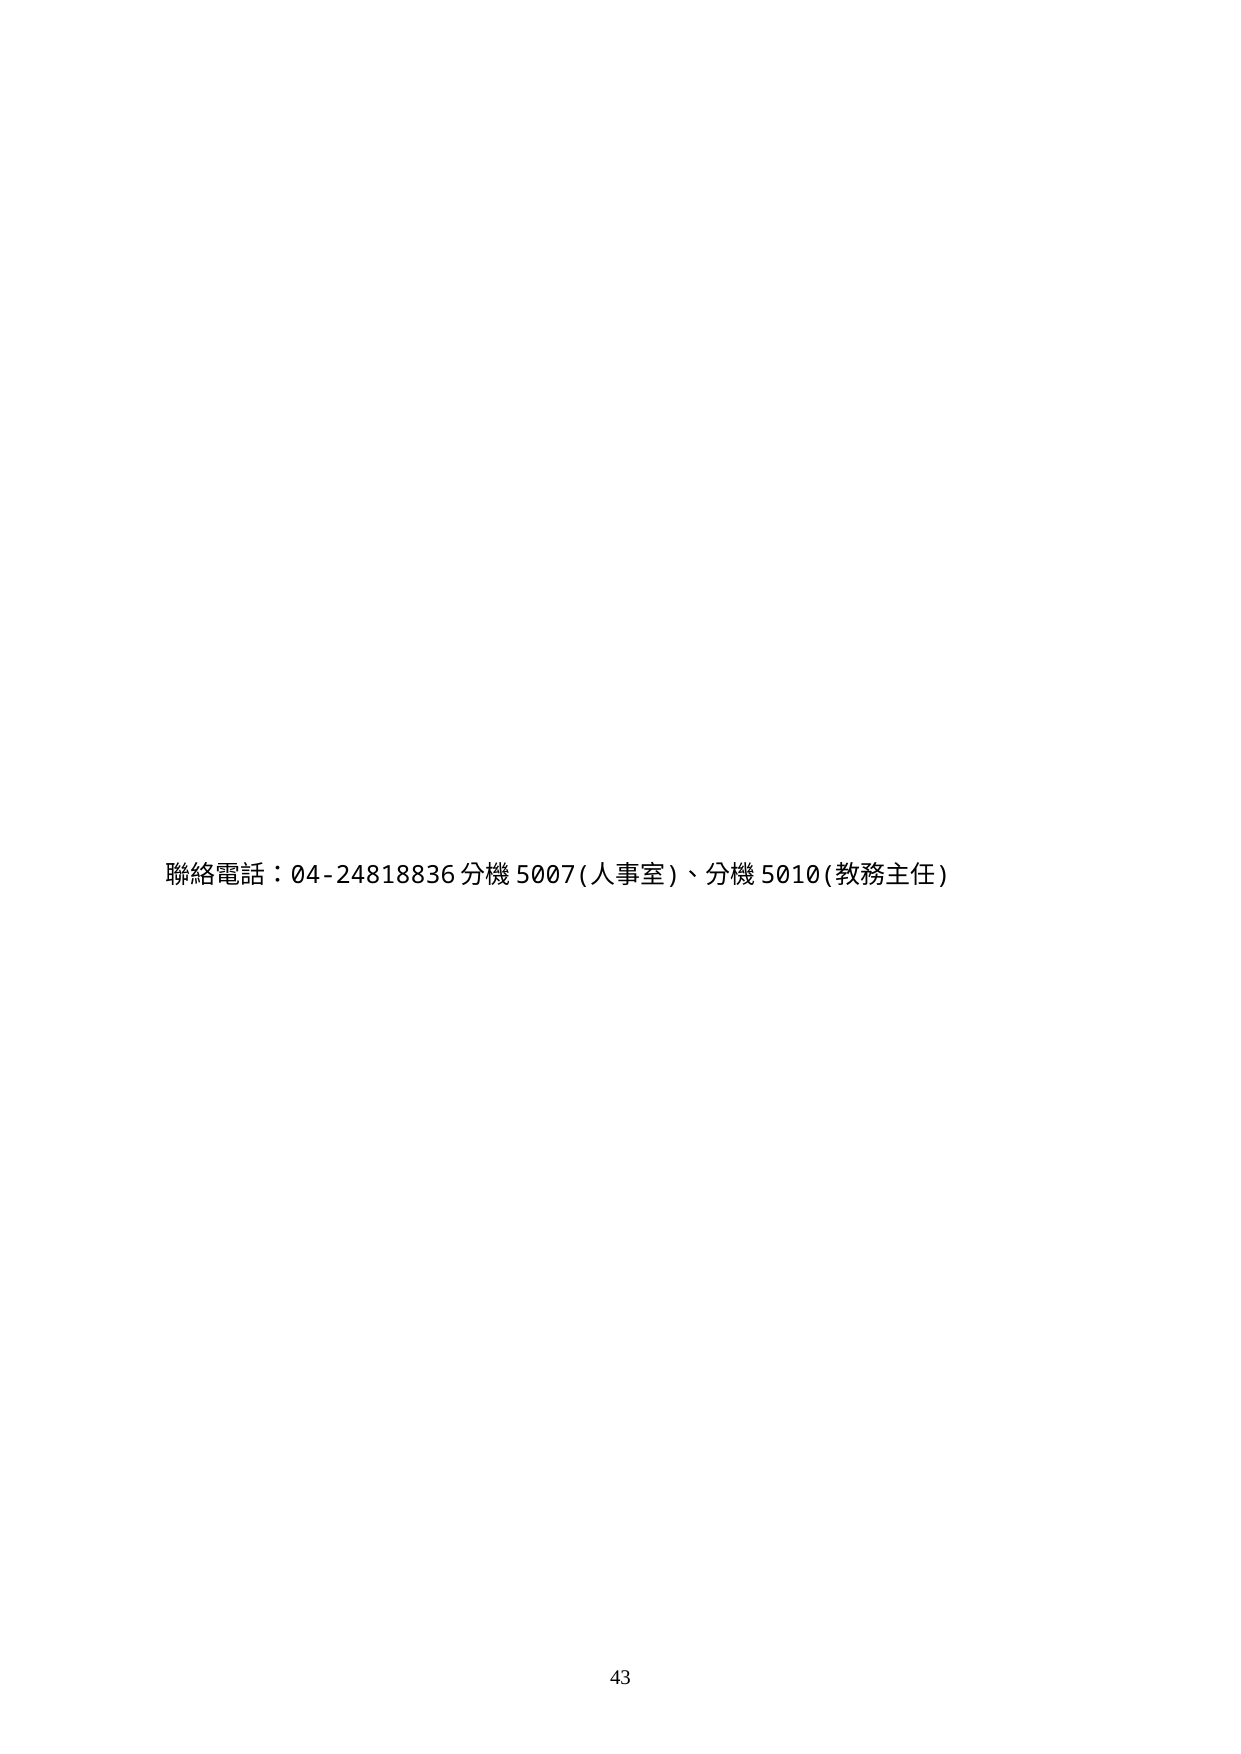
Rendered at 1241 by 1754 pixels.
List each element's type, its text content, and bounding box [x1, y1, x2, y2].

text 聯絡電話：04-24818836分機5007(人事室)、分機5010(教務主任) [156, 831, 1134, 893]
